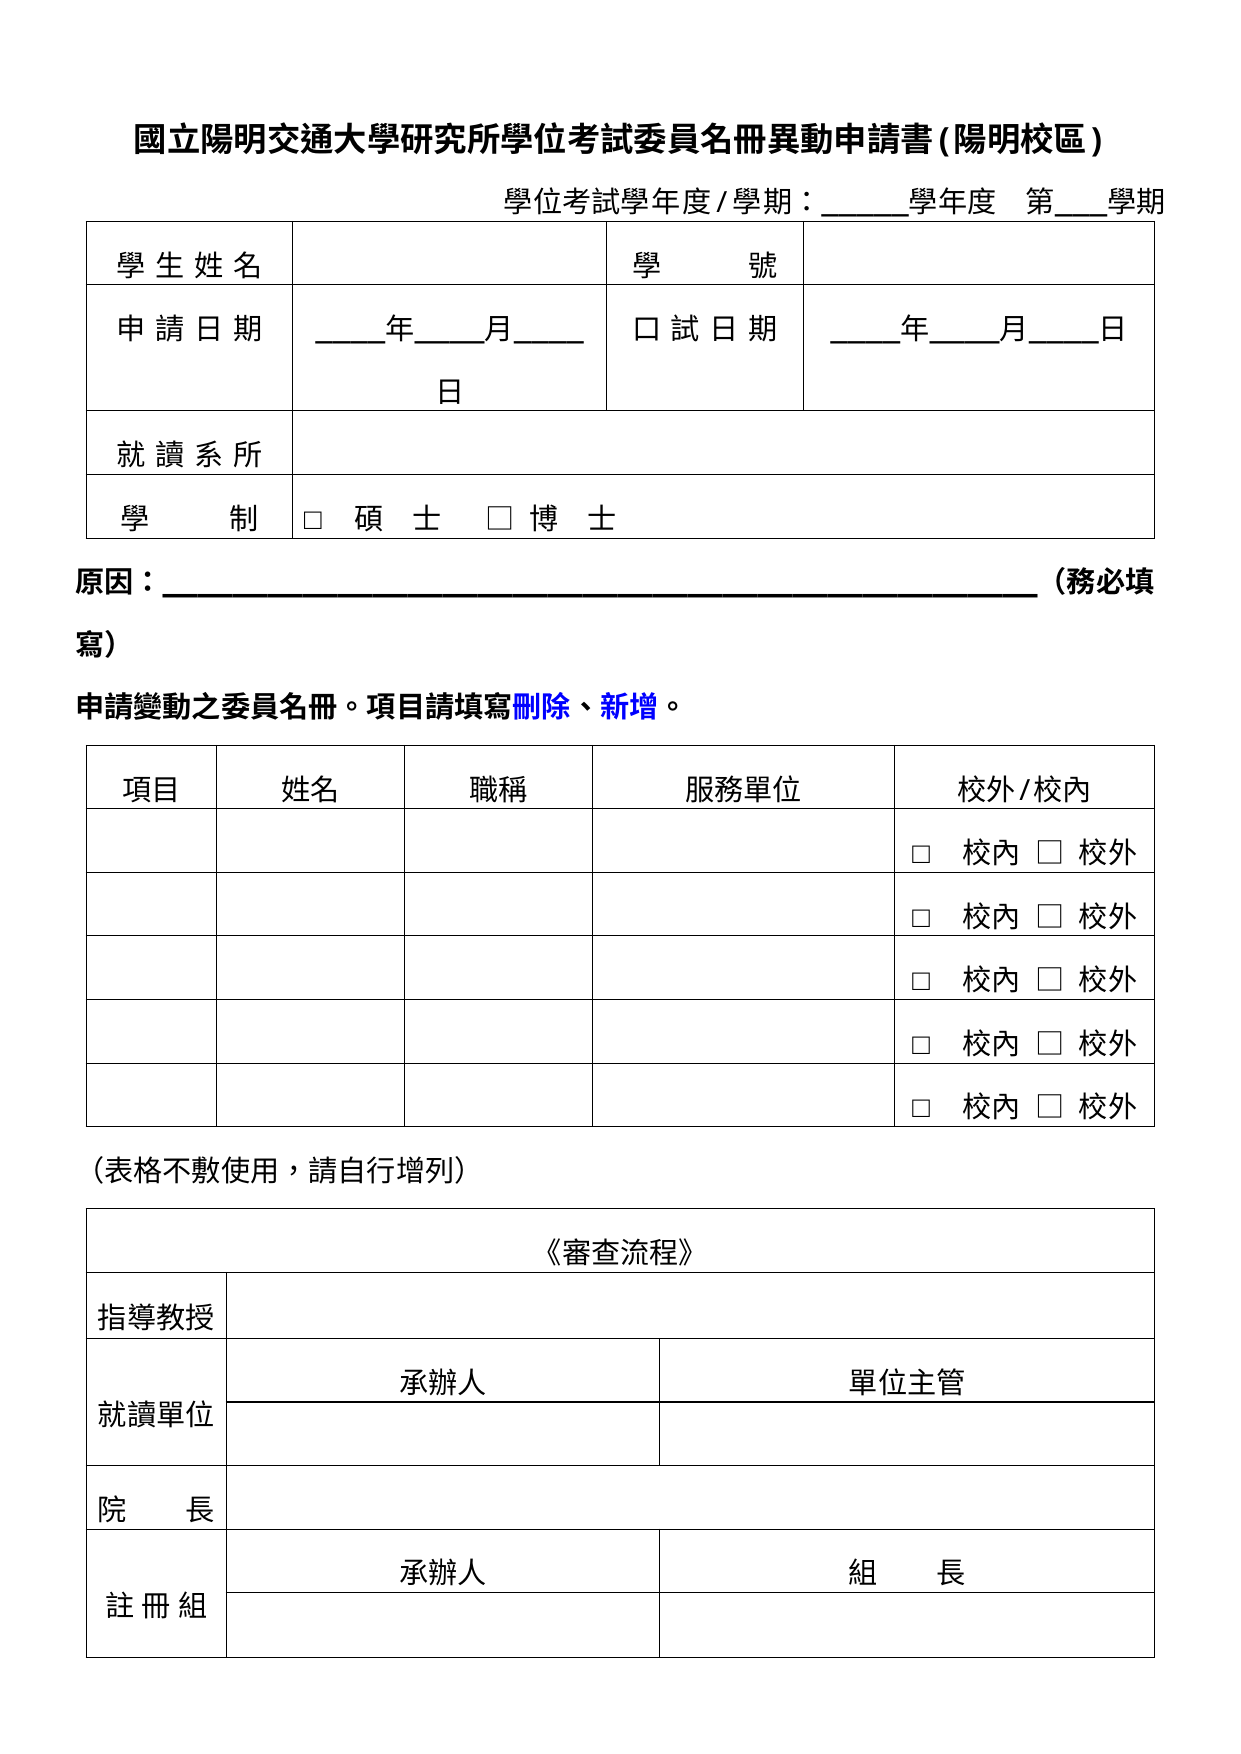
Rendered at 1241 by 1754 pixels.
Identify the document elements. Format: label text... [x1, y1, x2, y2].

table_cell 申請日期 [87, 285, 292, 410]
table_cell [227, 1593, 659, 1657]
table_cell [217, 873, 404, 935]
text 學位考試學年度/學期：_____學年度 第___學期 [75, 158, 1165, 221]
table_header 《審查流程》 [87, 1209, 1154, 1272]
table_cell [405, 873, 592, 935]
table_header 姓名 [217, 746, 404, 808]
table_cell [593, 873, 894, 935]
table_cell [87, 873, 216, 935]
table_cell 校內 □ 校外 [895, 1064, 1154, 1126]
text （表格不敷使用，請自行增列） [75, 1127, 1165, 1189]
table_cell [227, 1466, 1154, 1528]
table_cell ____年____月____日 [293, 285, 606, 410]
table_cell [405, 1000, 592, 1062]
table_cell 校內 □ 校外 [895, 873, 1154, 935]
table_cell 校內 □ 校外 [895, 936, 1154, 999]
table_cell 註冊組 [87, 1530, 226, 1657]
table_cell [405, 936, 592, 999]
table_cell [217, 809, 404, 872]
table_header [293, 222, 606, 284]
table_cell [593, 809, 894, 872]
table_cell 口試日期 [607, 285, 803, 410]
table_cell [217, 936, 404, 999]
table_cell [217, 1000, 404, 1062]
table_cell 承辦人 [227, 1530, 659, 1592]
table_header 校外/校內 [895, 746, 1154, 808]
table_cell ____年____月____日 [804, 285, 1154, 410]
table_cell 校內 □ 校外 [895, 809, 1154, 872]
table_cell [593, 1064, 894, 1126]
table_header 學生姓名 [87, 222, 292, 284]
table_cell [593, 1000, 894, 1062]
table_header 職稱 [405, 746, 592, 808]
table_header 服務單位 [593, 746, 894, 808]
table_header 學 號 [607, 222, 803, 284]
table_cell [87, 809, 216, 872]
text 國立陽明交通大學研究所學位考試委員名冊異動申請書(陽明校區) [75, 96, 1165, 158]
table_cell [87, 1064, 216, 1126]
table_cell [227, 1403, 659, 1465]
table_cell [660, 1403, 1154, 1465]
table_cell [87, 936, 216, 999]
table_cell [227, 1273, 1154, 1338]
table_cell 學 制 [87, 475, 292, 537]
table_header [804, 222, 1154, 284]
table_cell [405, 1064, 592, 1126]
table_cell 承辦人 [227, 1339, 659, 1401]
table_cell [660, 1593, 1154, 1657]
table_cell 指導教授 [87, 1273, 226, 1338]
table_cell 院 長 [87, 1466, 226, 1528]
table_cell 就讀系所 [87, 411, 292, 474]
table_cell 校內 □ 校外 [895, 1000, 1154, 1062]
table_cell 單位主管 [660, 1339, 1154, 1401]
table_cell [593, 936, 894, 999]
table_cell 碩 士 □ 博 士 [293, 475, 1154, 537]
table_cell 就讀單位 [87, 1339, 226, 1465]
table_cell [217, 1064, 404, 1126]
table_cell [87, 1000, 216, 1062]
table_header 項目 [87, 746, 216, 808]
table_cell 組 長 [660, 1530, 1154, 1592]
table_cell [293, 411, 1154, 474]
text 原因：__________________________________________________（務必填寫） [75, 538, 1165, 663]
table_cell [405, 809, 592, 872]
text 申請變動之委員名冊。項目請填寫刪除、新增。 [75, 663, 1165, 726]
